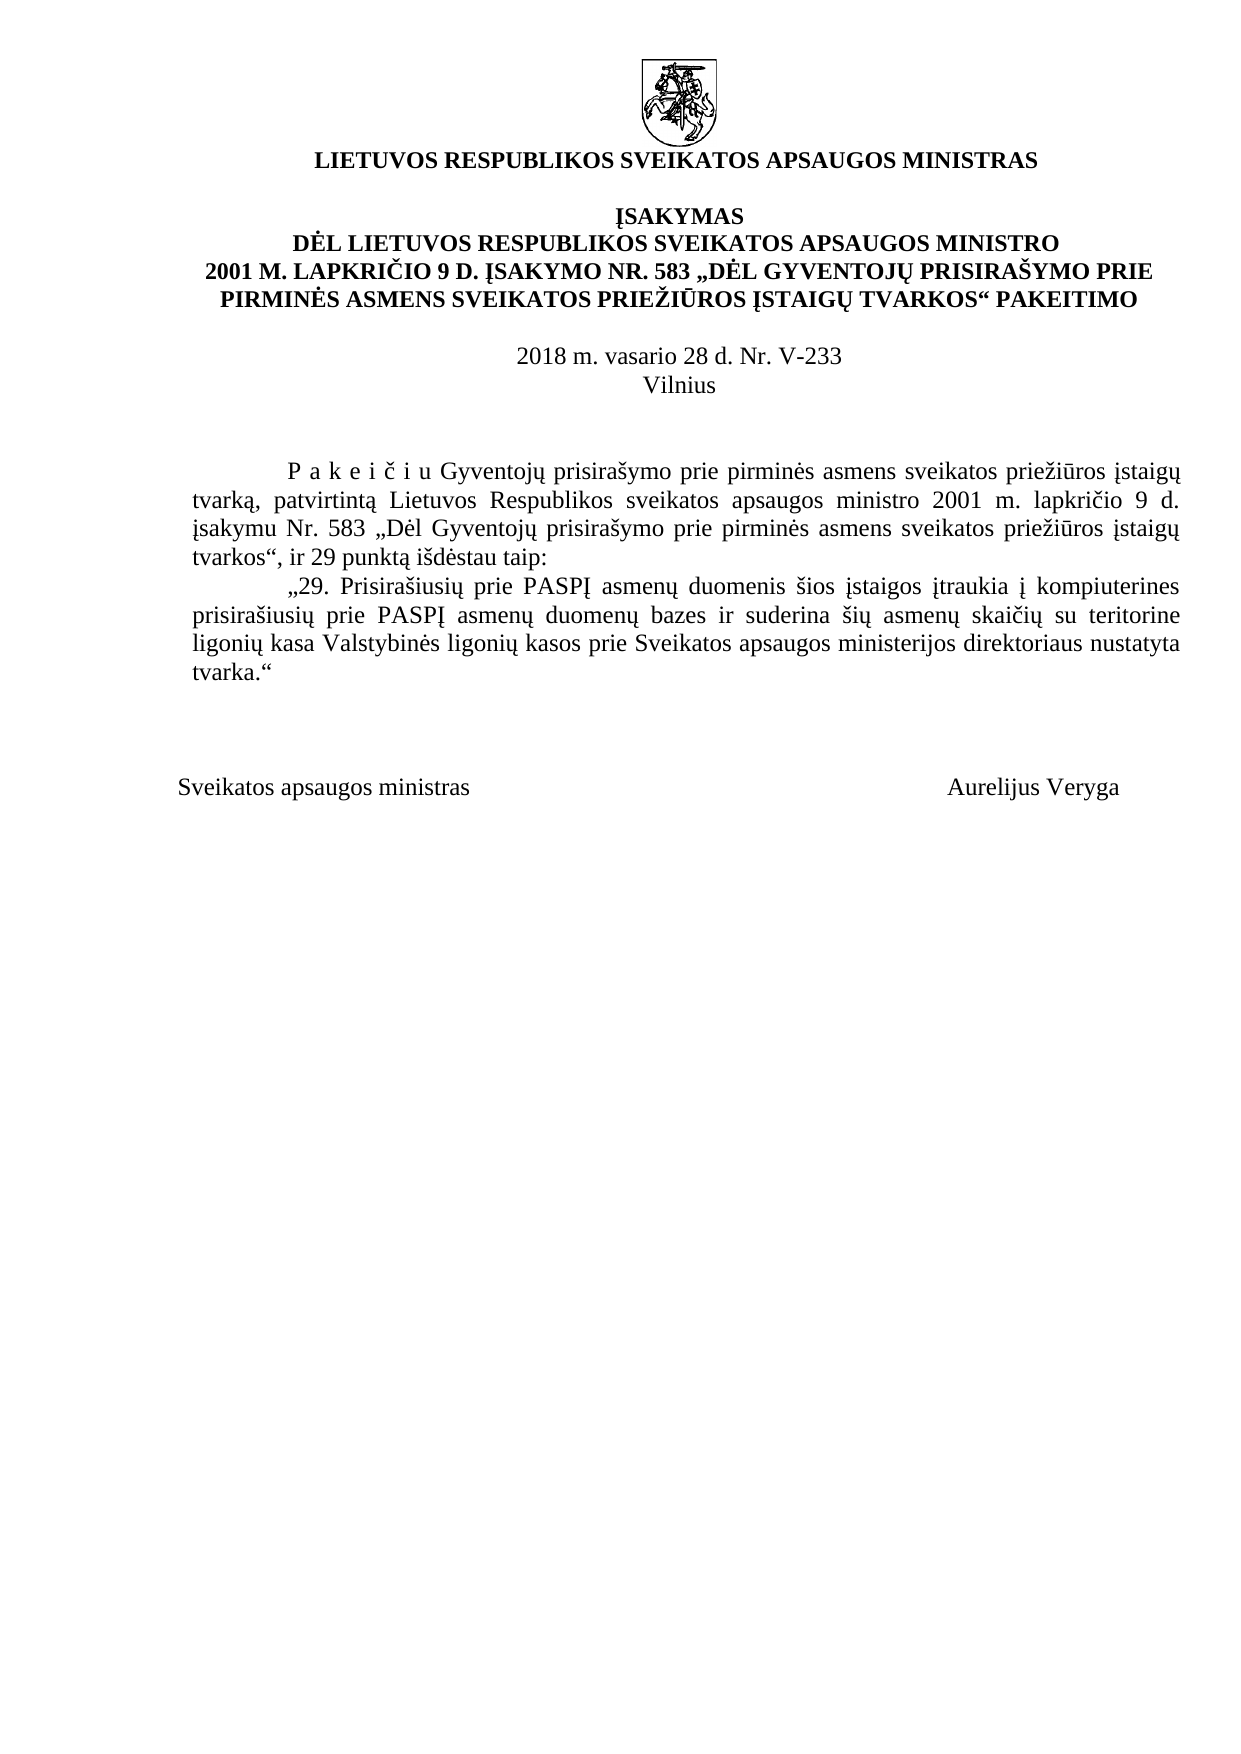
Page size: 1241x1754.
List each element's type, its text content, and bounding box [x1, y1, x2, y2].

text LIETUVOS RESPUBLIKOS SVEIKATOS APSAUGOS MINISTRAS [177, 147, 1181, 174]
text P a k e i č i u Gyventojų prisirašymo prie pirminės asmens sveikatos priežiūros įstaigų tvarką, patvirtintą Lietuvos Respublikos sveikatos apsaugos ministro 2001 m. lapkričio 9 d. įsakymu Nr. 583 „Dėl Gyventojų prisirašymo prie pirminės asmens sveikatos priežiūros įstaigų tvarkos“, ir 29 punktą išdėstau taip: [192, 456, 1181, 571]
text DĖL LIETUVOS RESPUBLIKOS SVEIKATOS APSAUGOS MINISTRO [177, 229, 1181, 257]
text Sveikatos apsaugos ministras Aurelijus Veryga [177, 772, 1181, 801]
text 2001 M. LAPKRIČIO 9 D. ĮSAKYMO NR. 583 „DĖL GYVENTOJŲ PRISIRAŠYMO PRIE PIRMINĖS ASMENS SVEIKATOS PRIEŽIŪROS ĮSTAIGŲ TVARKOS“ PAKEITIMO [177, 257, 1181, 312]
text ĮSAKYMAS [177, 202, 1181, 229]
text Vilnius [177, 370, 1181, 398]
text „29. Prisirašiusių prie PASPĮ asmenų duomenis šios įstaigos įtraukia į kompiuterines prisirašiusių prie PASPĮ asmenų duomenų bazes ir suderina šių asmenų skaičių su teritorine ligonių kasa Valstybinės ligonių kasos prie Sveikatos apsaugos ministerijos direktoriaus nustatyta tvarka.“ [192, 571, 1181, 686]
text 2018 m. vasario 28 d. Nr. V-233 [177, 341, 1181, 370]
